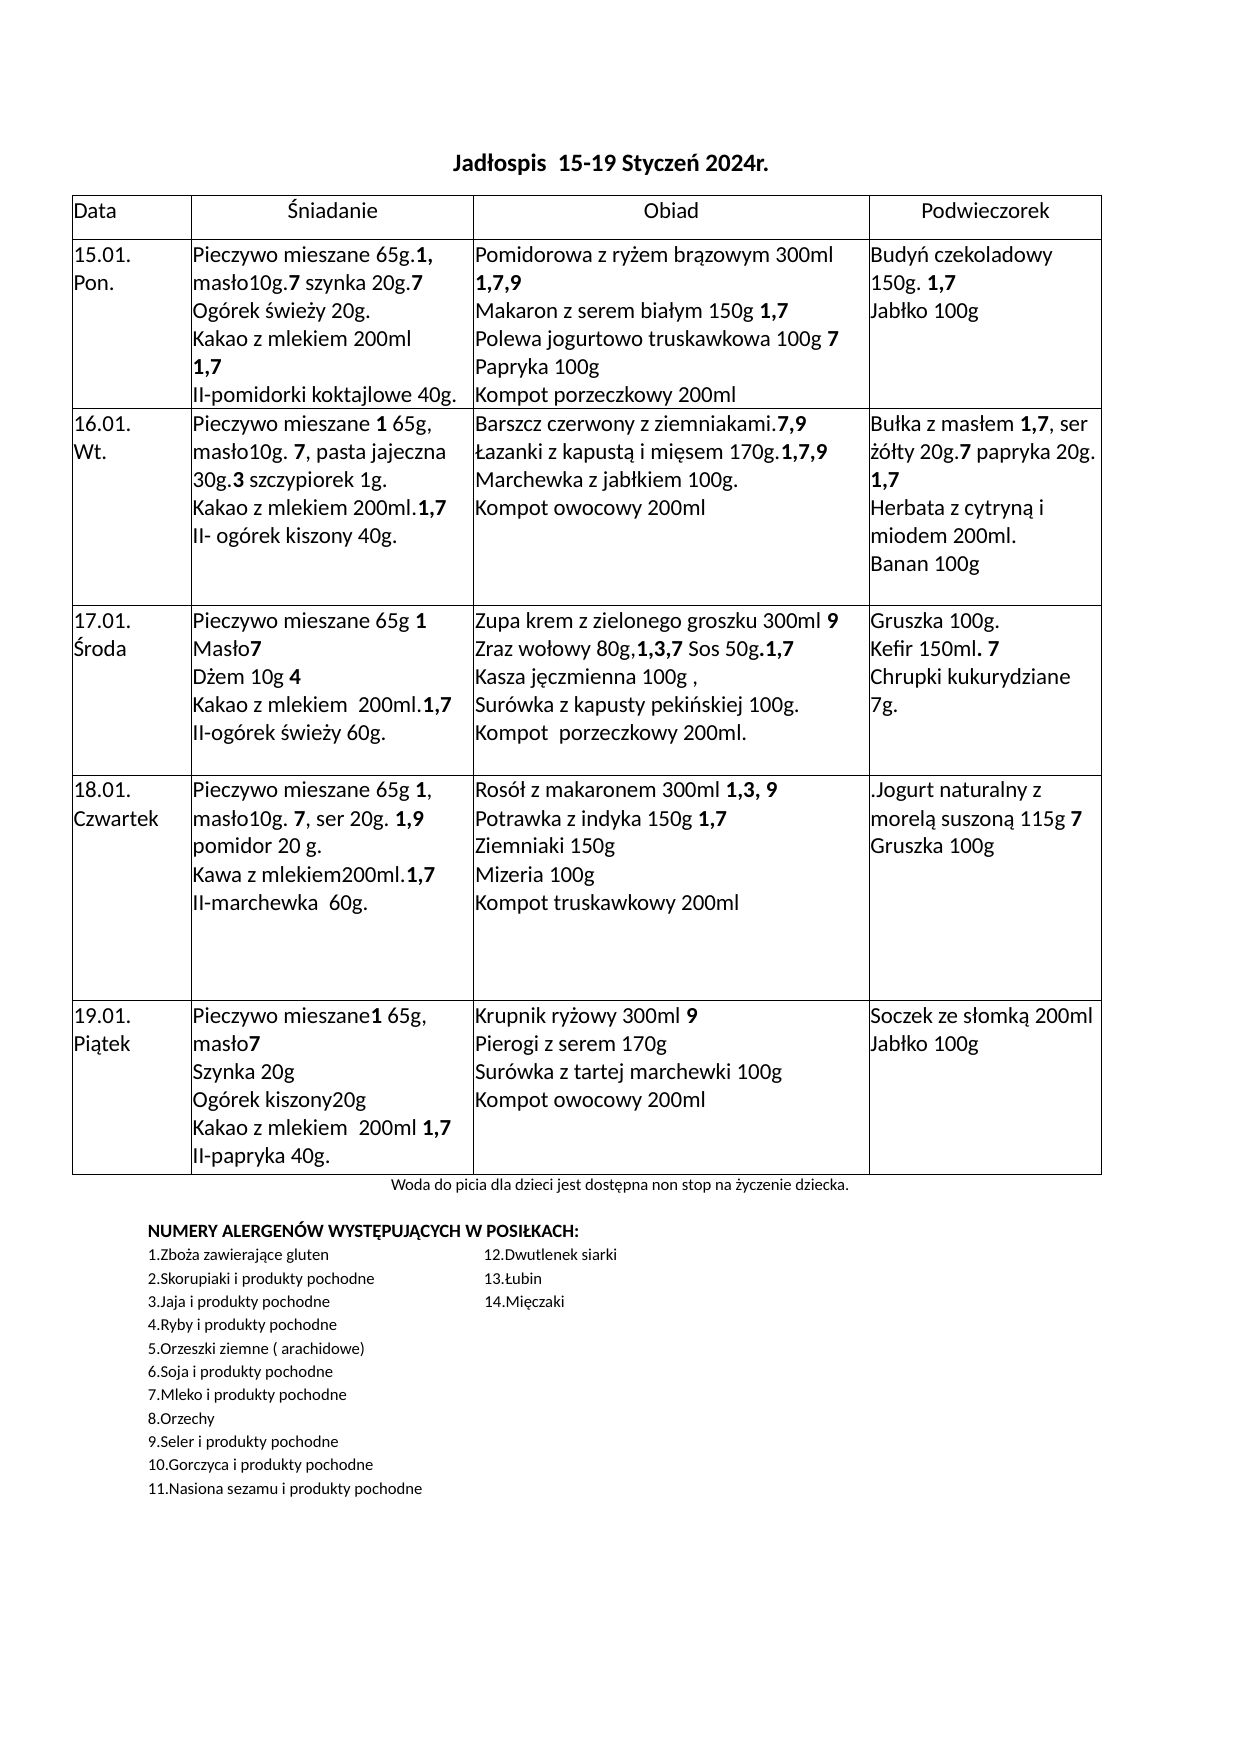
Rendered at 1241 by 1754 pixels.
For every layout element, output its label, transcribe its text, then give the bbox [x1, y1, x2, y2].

text Woda do picia dla dzieci jest dostępna non stop na życzenie dziecka. [148, 1175, 1093, 1195]
table_cell 18.01. Czwartek [73, 776, 191, 1000]
table_cell Soczek ze słomką 200ml Jabłko 100g [870, 1001, 1101, 1173]
table_cell .Jogurt naturalny z morelą suszoną 115g 7 Gruszka 100g [870, 776, 1101, 1000]
text NUMERY ALERGENÓW WYSTĘPUJĄCYCH W POSIŁKACH: 1.Zboża zawierające gluten 12.Dwutlenek siarki 2.Skorupiaki i produkty pochodne 13.Łubin 3.Jaja i produkty pochodne 14.Mięczaki 4.Ryby i produkty pochodne 5.Orzeszki ziemne ( arachidowe) 6.Soja i produkty pochodne 7.Mleko i produkty pochodne 8.Orzechy 9.Seler i produkty pochodne 10.Gorczyca i produkty pochodne 11.Nasiona sezamu i produkty pochodne [148, 1219, 1093, 1498]
text Jadłospis 15-19 Styczeń 2024r. [148, 148, 1093, 178]
table_cell Rosół z makaronem 300ml 1,3, 9 Potrawka z indyka 150g 1,7 Ziemniaki 150g Mizeria 100g Kompot truskawkowy 200ml [474, 776, 869, 1000]
table_header Śniadanie [192, 196, 473, 239]
table_cell Budyń czekoladowy 150g. 1,7 Jabłko 100g [870, 240, 1101, 408]
table_cell Pieczywo mieszane1 65g, masło7 Szynka 20g Ogórek kiszony20g Kakao z mlekiem 200ml 1,7 II-papryka 40g. [192, 1001, 473, 1173]
table_cell Pieczywo mieszane 65g 1 Masło7 Dżem 10g 4 Kakao z mlekiem 200ml.1,7 II-ogórek świeży 60g. [192, 606, 473, 774]
table_cell Gruszka 100g. Kefir 150ml. 7 Chrupki kukurydziane 7g. [870, 606, 1101, 774]
table_cell Krupnik ryżowy 300ml 9 Pierogi z serem 170g Surówka z tartej marchewki 100g Kompot owocowy 200ml [474, 1001, 869, 1173]
table_cell Bułka z masłem 1,7, ser żółty 20g.7 papryka 20g. 1,7 Herbata z cytryną i miodem 200ml. Banan 100g [870, 409, 1101, 605]
table_cell Pieczywo mieszane 1 65g, masło10g. 7, pasta jajeczna 30g.3 szczypiorek 1g. Kakao z mlekiem 200ml.1,7 II- ogórek kiszony 40g. [192, 409, 473, 605]
table_header Data [73, 196, 191, 239]
table_cell Pomidorowa z ryżem brązowym 300ml 1,7,9 Makaron z serem białym 150g 1,7 Polewa jogurtowo truskawkowa 100g 7 Papryka 100g Kompot porzeczkowy 200ml [474, 240, 869, 408]
table_cell Pieczywo mieszane 65g 1, masło10g. 7, ser 20g. 1,9 pomidor 20 g. Kawa z mlekiem200ml.1,7 II-marchewka 60g. [192, 776, 473, 1000]
table_cell 17.01. Środa [73, 606, 191, 774]
table_header Obiad [474, 196, 869, 239]
table_cell 19.01. Piątek [73, 1001, 191, 1173]
table_cell Zupa krem z zielonego groszku 300ml 9 Zraz wołowy 80g,1,3,7 Sos 50g.1,7 Kasza jęczmienna 100g , Surówka z kapusty pekińskiej 100g. Kompot porzeczkowy 200ml. [474, 606, 869, 774]
table_header Podwieczorek [870, 196, 1101, 239]
table_cell Pieczywo mieszane 65g.1, masło10g.7 szynka 20g.7 Ogórek świeży 20g. Kakao z mlekiem 200ml 1,7 II-pomidorki koktajlowe 40g. [192, 240, 473, 408]
table_cell 15.01. Pon. [73, 240, 191, 408]
table_cell 16.01. Wt. [73, 409, 191, 605]
table_cell Barszcz czerwony z ziemniakami.7,9 Łazanki z kapustą i mięsem 170g.1,7,9 Marchewka z jabłkiem 100g. Kompot owocowy 200ml [474, 409, 869, 605]
